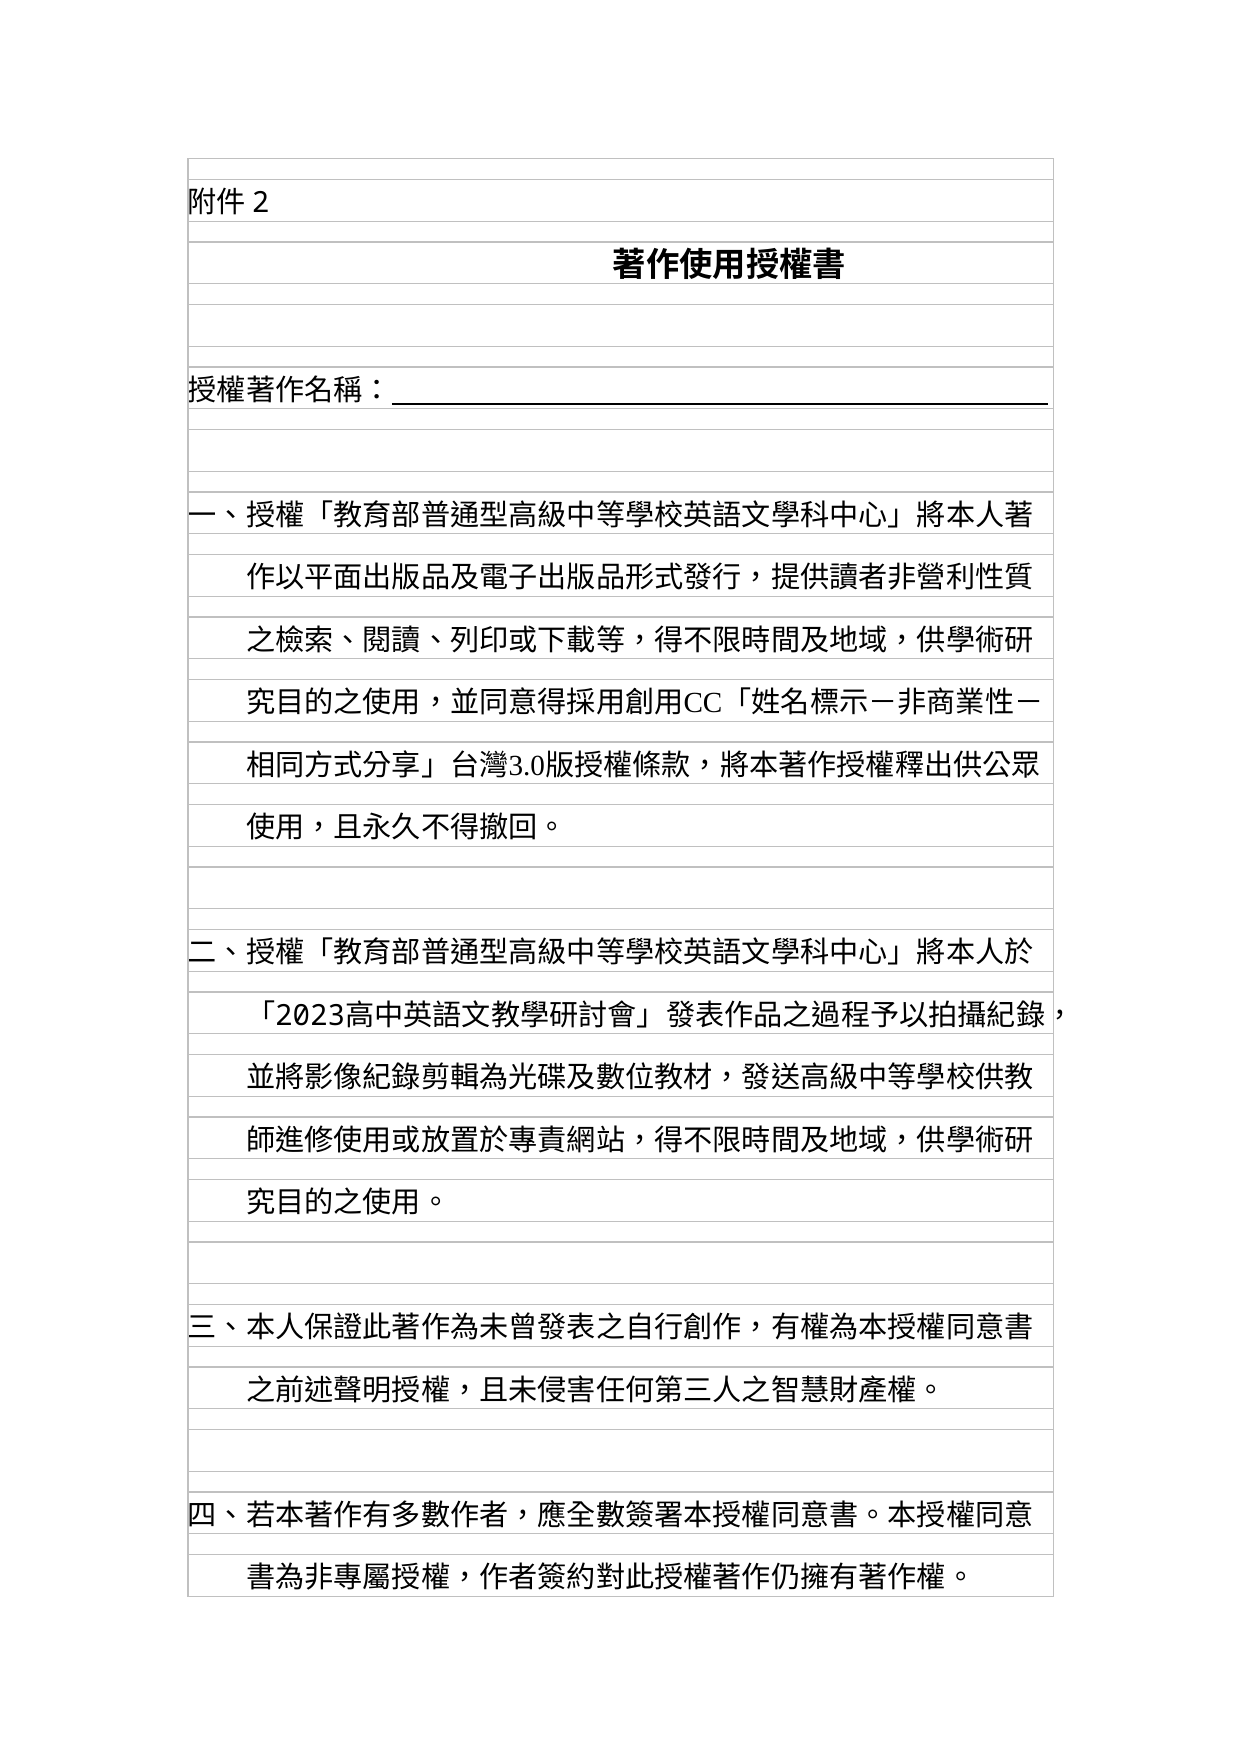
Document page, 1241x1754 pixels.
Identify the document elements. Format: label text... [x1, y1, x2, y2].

text [189, 1472, 1053, 1491]
text [189, 1284, 1053, 1304]
text [189, 472, 1053, 491]
text 二、授權「教育部普通型高級中等學校英語文學科中心」將本人於「2023高中英語文教學研討會」發表作品之過程予以拍攝紀錄，並將影像紀錄剪輯為光碟及數位教材，發送高級中等學校供教師進修使用或放置於專責網站，得不限時間及地域，供學術研究目的之使用。 [189, 1097, 1053, 1116]
text 二、授權「教育部普通型高級中等學校英語文學科中心」將本人於「2023高中英語文教學研討會」發表作品之過程予以拍攝紀錄，並將影像紀錄剪輯為光碟及數位教材，發送高級中等學校供教師進修使用或放置於專責網站，得不限時間及地域，供學術研究目的之使用。 [189, 1159, 1053, 1179]
text 三、本人保證此著作為未曾發表之自行創作，有權為本授權同意書 [189, 1305, 1053, 1346]
text [189, 597, 1053, 616]
text [189, 534, 1053, 554]
text 一、授權「教育部普通型高級中等學校英語文學科中心」將本人著 [189, 493, 1053, 533]
text 之前述聲明授權，且未侵害任何第三人之智慧財產權。 [189, 1368, 1053, 1408]
text 書為非專屬授權，作者簽約對此授權著作仍擁有著作權。 [189, 1555, 1053, 1596]
text 二、授權「教育部普通型高級中等學校英語文學科中心」將本人於「2023高中英語文教學研討會」發表作品之過程予以拍攝紀錄，並將影像紀錄剪輯為光碟及數位教材，發送高級中等學校供教師進修使用或放置於專責網站，得不限時間及地域，供學術研究目的之使用。 [189, 1055, 1053, 1096]
text 二、授權「教育部普通型高級中等學校英語文學科中心」將本人於「2023高中英語文教學研討會」發表作品之過程予以拍攝紀錄，並將影像紀錄剪輯為光碟及數位教材，發送高級中等學校供教師進修使用或放置於專責網站，得不限時間及地域，供學術研究目的之使用。 [189, 993, 1053, 1033]
text 之檢索、閱讀、列印或下載等，得不限時間及地域，供學術研 [189, 618, 1053, 658]
text 相同方式分享」台灣3.0版授權條款，將本著作授權釋出供公眾 [189, 743, 1053, 783]
text [189, 1534, 1053, 1554]
text 作以平面出版品及電子出版品形式發行，提供讀者非營利性質 [189, 555, 1053, 596]
text [189, 222, 1053, 241]
text 二、授權「教育部普通型高級中等學校英語文學科中心」將本人於「2023高中英語文教學研討會」發表作品之過程予以拍攝紀錄，並將影像紀錄剪輯為光碟及數位教材，發送高級中等學校供教師進修使用或放置於專責網站，得不限時間及地域，供學術研究目的之使用。 [189, 972, 1053, 991]
text 著作使用授權書 [189, 243, 1053, 283]
text [189, 722, 1053, 741]
text 二、授權「教育部普通型高級中等學校英語文學科中心」將本人於「2023高中英語文教學研討會」發表作品之過程予以拍攝紀錄，並將影像紀錄剪輯為光碟及數位教材，發送高級中等學校供教師進修使用或放置於專責網站，得不限時間及地域，供學術研究目的之使用。 [189, 930, 1053, 971]
text 使用，且永久不得撤回。 [189, 805, 1053, 846]
text 二、授權「教育部普通型高級中等學校英語文學科中心」將本人於「2023高中英語文教學研討會」發表作品之過程予以拍攝紀錄，並將影像紀錄剪輯為光碟及數位教材，發送高級中等學校供教師進修使用或放置於專責網站，得不限時間及地域，供學術研究目的之使用。 [189, 1034, 1053, 1054]
text [189, 347, 1053, 366]
text 四、若本著作有多數作者，應全數簽署本授權同意書。本授權同意 [189, 1493, 1053, 1533]
text 二、授權「教育部普通型高級中等學校英語文學科中心」將本人於「2023高中英語文教學研討會」發表作品之過程予以拍攝紀錄，並將影像紀錄剪輯為光碟及數位教材，發送高級中等學校供教師進修使用或放置於專責網站，得不限時間及地域，供學術研究目的之使用。 [189, 1118, 1053, 1158]
text [189, 159, 1053, 179]
text 究目的之使用，並同意得採用創用CC「姓名標示－非商業性－ [189, 680, 1053, 721]
text 附件2 [189, 180, 1053, 221]
text 二、授權「教育部普通型高級中等學校英語文學科中心」將本人於「2023高中英語文教學研討會」發表作品之過程予以拍攝紀錄，並將影像紀錄剪輯為光碟及數位教材，發送高級中等學校供教師進修使用或放置於專責網站，得不限時間及地域，供學術研究目的之使用。 [189, 1180, 1053, 1221]
text [189, 784, 1053, 804]
text [189, 1347, 1053, 1366]
text 二、授權「教育部普通型高級中等學校英語文學科中心」將本人於「2023高中英語文教學研討會」發表作品之過程予以拍攝紀錄，並將影像紀錄剪輯為光碟及數位教材，發送高級中等學校供教師進修使用或放置於專責網站，得不限時間及地域，供學術研究目的之使用。 [189, 909, 1053, 929]
text [189, 659, 1053, 679]
text 授權著作名稱： [189, 368, 1053, 408]
